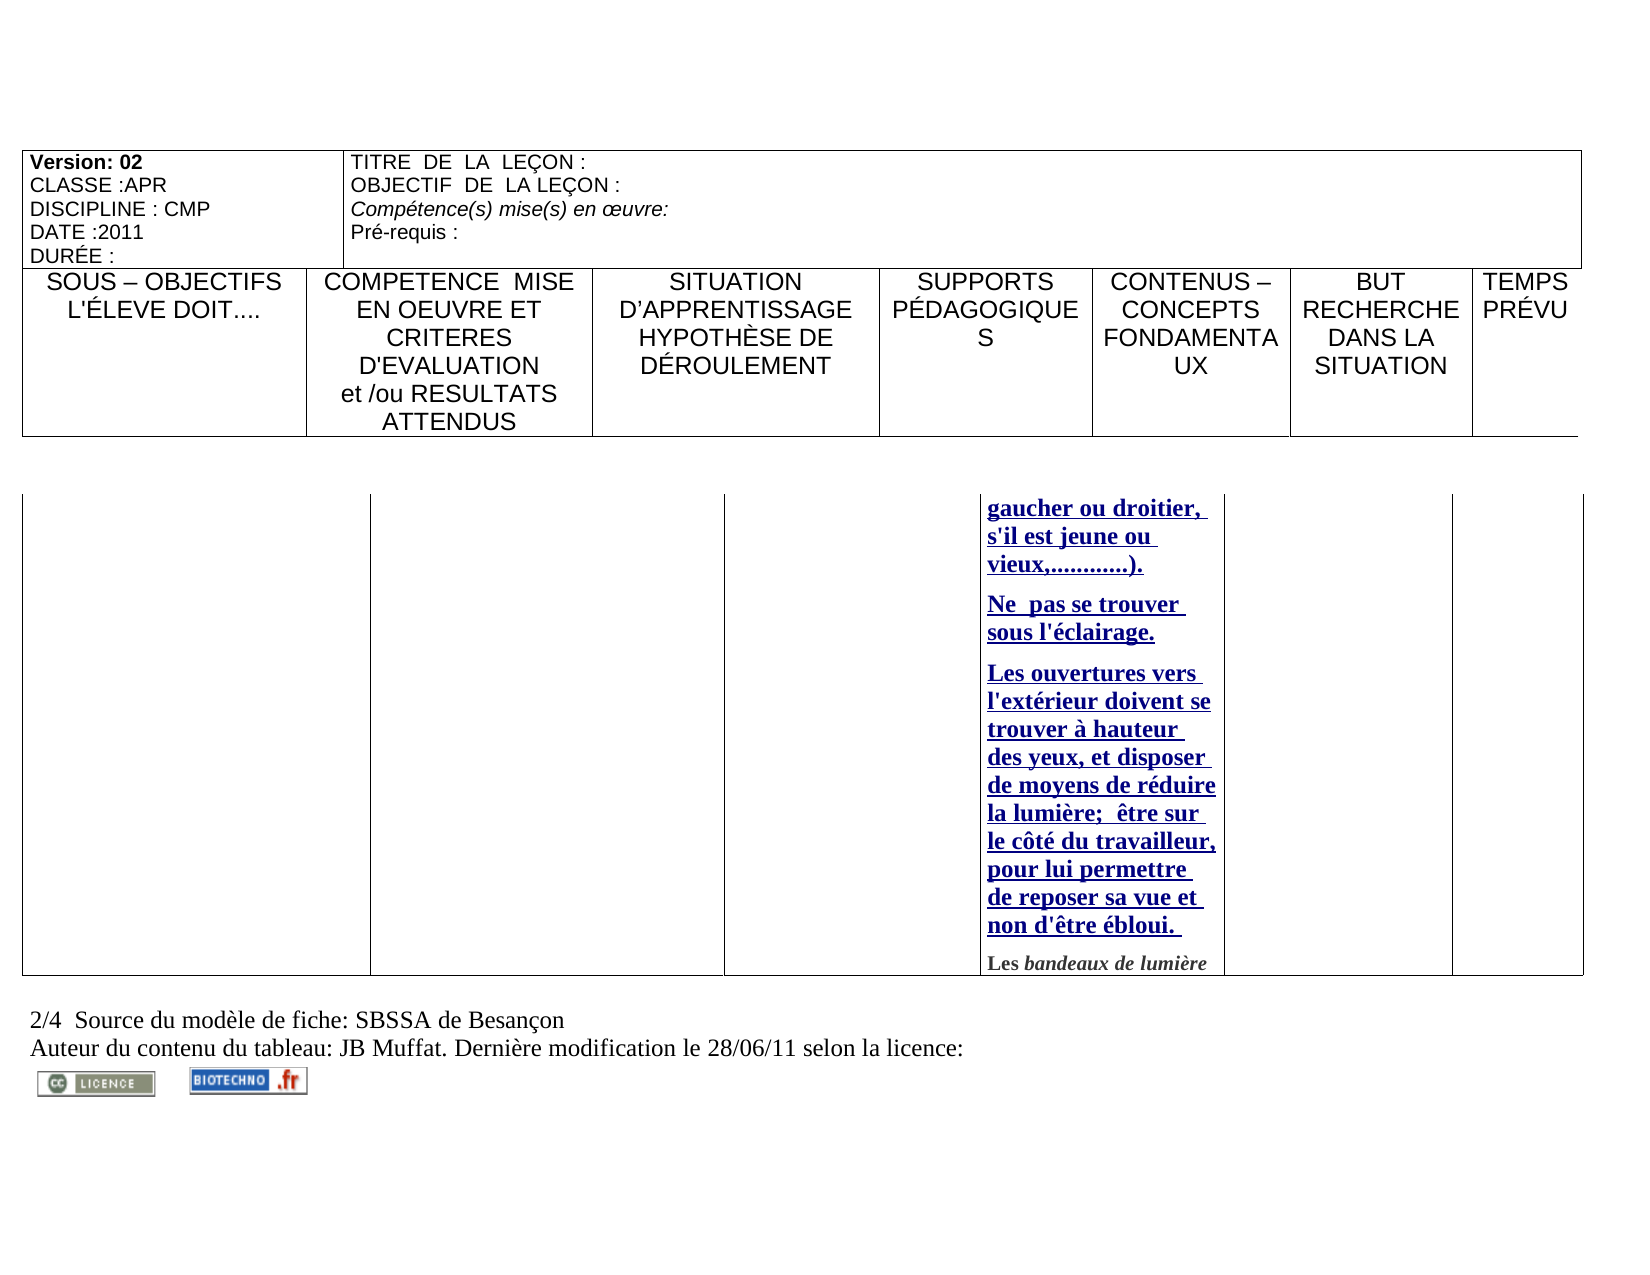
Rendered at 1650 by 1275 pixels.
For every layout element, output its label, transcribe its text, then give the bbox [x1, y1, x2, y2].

picture [37, 1071, 156, 1097]
table_header [23, 494, 370, 975]
table_header [1225, 494, 1452, 975]
picture [189, 1067, 308, 1095]
table_header [1453, 494, 1583, 975]
table_header gaucher ou droitier, s'il est jeune ou vieux,............). Ne pas se trouver sous l'éclairage. Les ouvertures vers l'extérieur doivent se trouver à hauteur des yeux, et disposer de moyens de réduire la lumière; être sur le côté du travailleur, pour lui permettre de reposer sa vue et non d'être ébloui. Les bandeaux de lumière [981, 494, 1224, 975]
table_header [371, 494, 723, 975]
table_header [725, 494, 980, 975]
